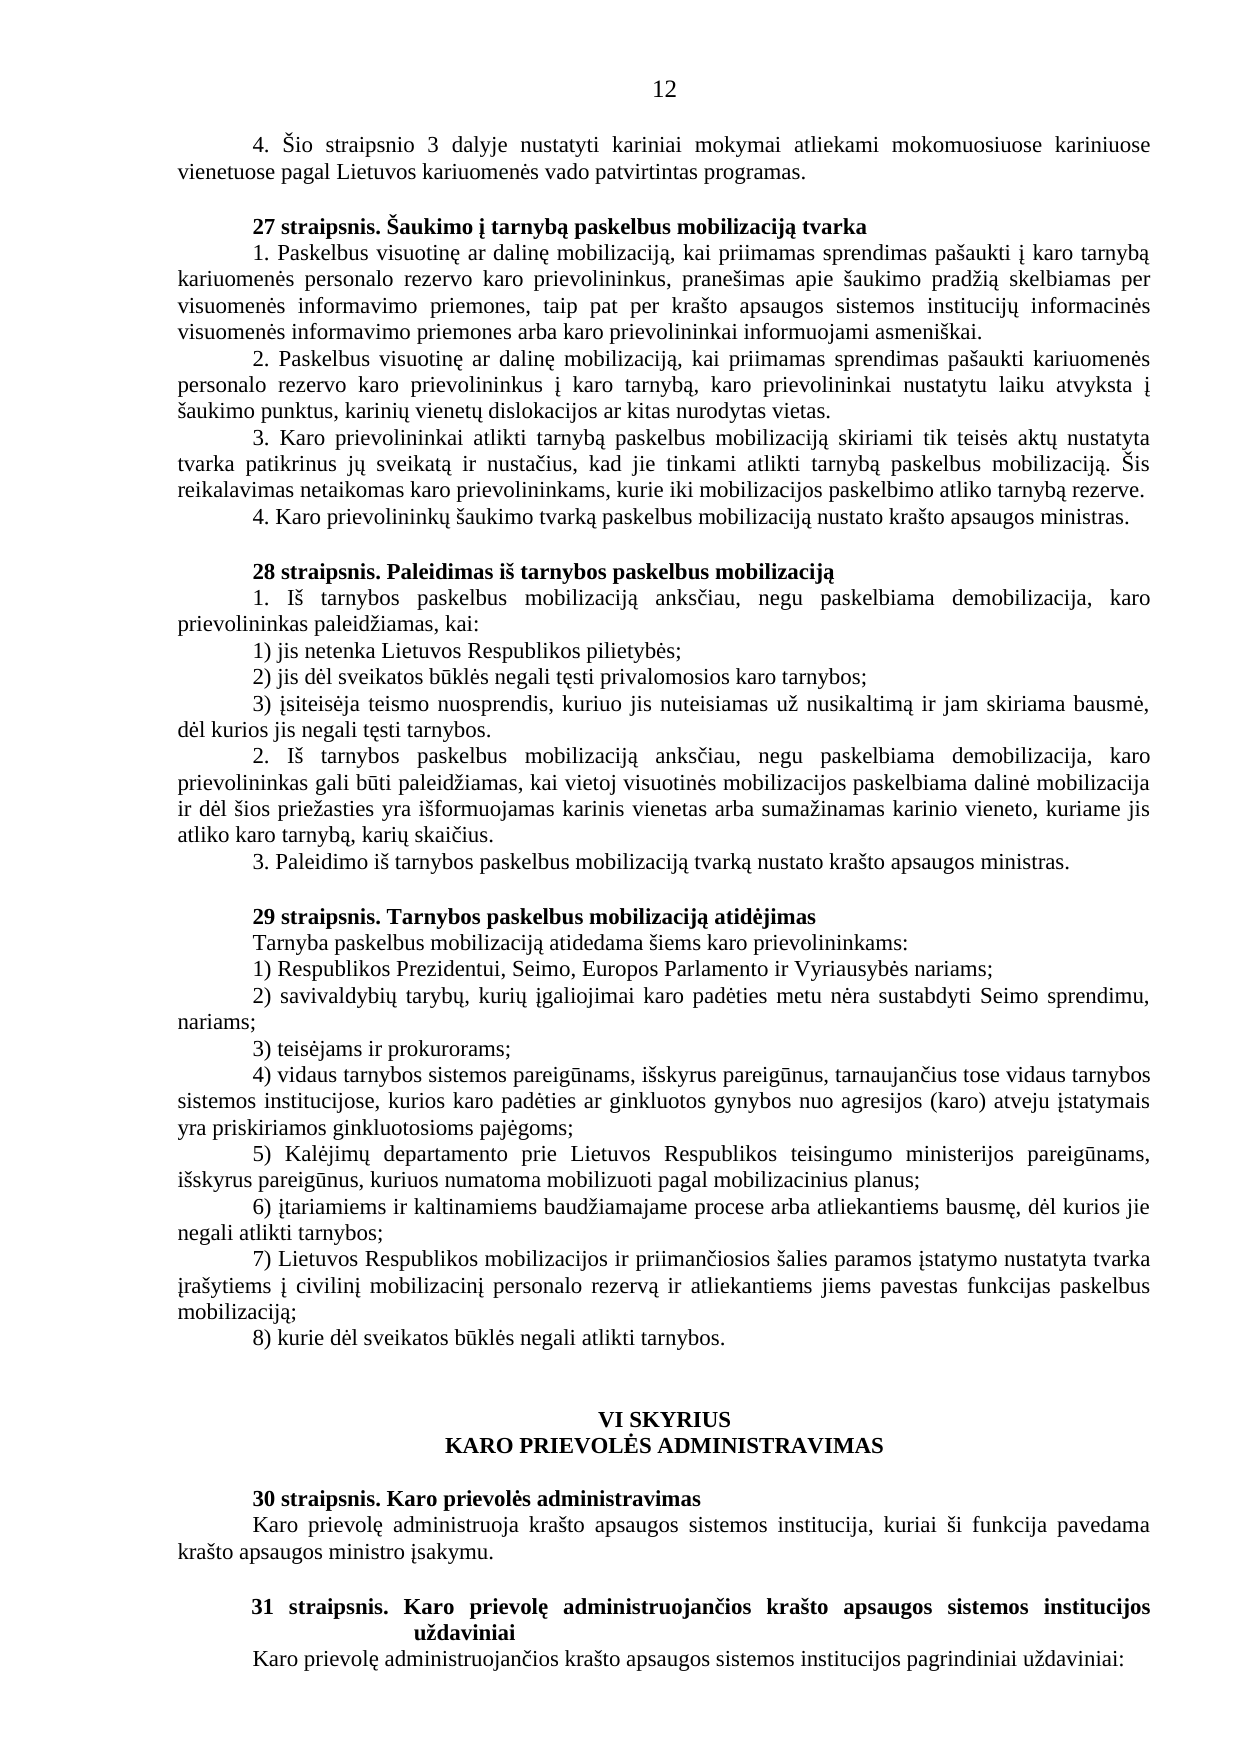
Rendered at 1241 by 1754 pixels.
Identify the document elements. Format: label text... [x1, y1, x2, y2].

text 28 straipsnis. Paleidimas iš tarnybos paskelbus mobilizaciją [177, 558, 1152, 584]
text 7) Lietuvos Respublikos mobilizacijos ir priimančiosios šalies paramos įstatymo nustatyta tvarka įrašytiems į civilinį mobilizacinį personalo rezervą ir atliekantiems jiems pavestas funkcijas paskelbus mobilizaciją; [177, 1245, 1152, 1324]
text 3) teisėjams ir prokurorams; [177, 1034, 1152, 1061]
text 2. Iš tarnybos paskelbus mobilizaciją anksčiau, negu paskelbiama demobilizacija, karo prievolininkas gali būti paleidžiamas, kai vietoj visuotinės mobilizacijos paskelbiama dalinė mobilizacija ir dėl šios priežasties yra išformuojamas karinis vienetas arba sumažinamas karinio vieneto, kuriame jis atliko karo tarnybą, karių skaičius. [177, 742, 1152, 848]
text 1) Respublikos Prezidentui, Seimo, Europos Parlamento ir Vyriausybės nariams; [177, 956, 1152, 982]
text 5) Kalėjimų departamento prie Lietuvos Respublikos teisingumo ministerijos pareigūnams, išskyrus pareigūnus, kuriuos numatoma mobilizuoti pagal mobilizacinius planus; [177, 1140, 1152, 1193]
text 1. Iš tarnybos paskelbus mobilizaciją anksčiau, negu paskelbiama demobilizacija, karo prievolininkas paleidžiamas, kai: [177, 584, 1152, 637]
text 31 straipsnis. Karo prievolę administruojančios krašto apsaugos sistemos institucijos uždaviniai [251, 1593, 1152, 1646]
text 3. Paleidimo iš tarnybos paskelbus mobilizaciją tvarką nustato krašto apsaugos ministras. [177, 848, 1152, 874]
text 8) kurie dėl sveikatos būklės negali atlikti tarnybos. [177, 1324, 1152, 1351]
text 2) jis dėl sveikatos būklės negali tęsti privalomosios karo tarnybos; [177, 663, 1152, 689]
text 4. Karo prievolininkų šaukimo tvarką paskelbus mobilizaciją nustato krašto apsaugos ministras. [177, 503, 1152, 529]
text 2. Paskelbus visuotinę ar dalinę mobilizaciją, kai priimamas sprendimas pašaukti kariuomenės personalo rezervo karo prievolininkus į karo tarnybą, karo prievolininkai nustatytu laiku atvyksta į šaukimo punktus, karinių vienetų dislokacijos ar kitas nurodytas vietas. [177, 344, 1152, 424]
text 27 straipsnis. Šaukimo į tarnybą paskelbus mobilizaciją tvarka [177, 213, 1152, 239]
text KARO PRIEVOLĖS ADMINISTRAVIMAS [177, 1432, 1152, 1459]
text 1) jis netenka Lietuvos Respublikos pilietybės; [177, 637, 1152, 663]
text 2) savivaldybių tarybų, kurių įgaliojimai karo padėties metu nėra sustabdyti Seimo sprendimu, nariams; [177, 982, 1152, 1034]
text Tarnyba paskelbus mobilizaciją atidedama šiems karo prievolininkams: [177, 929, 1152, 956]
text Karo prievolę administruojančios krašto apsaugos sistemos institucijos pagrindiniai uždaviniai: [177, 1646, 1149, 1672]
text 29 straipsnis. Tarnybos paskelbus mobilizaciją atidėjimas [177, 903, 1152, 929]
text VI SKYRIUS [177, 1406, 1152, 1432]
text 30 straipsnis. Karo prievolės administravimas [177, 1485, 1152, 1511]
text Karo prievolę administruoja krašto apsaugos sistemos institucija, kuriai ši funkcija pavedama krašto apsaugos ministro įsakymu. [177, 1511, 1152, 1564]
text 4. Šio straipsnio 3 dalyje nustatyti kariniai mokymai atliekami mokomuosiuose kariniuose vienetuose pagal Lietuvos kariuomenės vado patvirtintas programas. [177, 131, 1152, 184]
text 1. Paskelbus visuotinę ar dalinę mobilizaciją, kai priimamas sprendimas pašaukti į karo tarnybą kariuomenės personalo rezervo karo prievolininkus, pranešimas apie šaukimo pradžią skelbiamas per visuomenės informavimo priemones, taip pat per krašto apsaugos sistemos institucijų informacinės visuomenės informavimo priemones arba karo prievolininkai informuojami asmeniškai. [177, 239, 1152, 344]
text 3. Karo prievolininkai atlikti tarnybą paskelbus mobilizaciją skiriami tik teisės aktų nustatyta tvarka patikrinus jų sveikatą ir nustačius, kad jie tinkami atlikti tarnybą paskelbus mobilizaciją. Šis reikalavimas netaikomas karo prievolininkams, kurie iki mobilizacijos paskelbimo atliko tarnybą rezerve. [177, 424, 1152, 503]
text 6) įtariamiems ir kaltinamiems baudžiamajame procese arba atliekantiems bausmę, dėl kurios jie negali atlikti tarnybos; [177, 1193, 1152, 1245]
text 3) įsiteisėja teismo nuosprendis, kuriuo jis nuteisiamas už nusikaltimą ir jam skiriama bausmė, dėl kurios jis negali tęsti tarnybos. [177, 689, 1152, 742]
text 4) vidaus tarnybos sistemos pareigūnams, išskyrus pareigūnus, tarnaujančius tose vidaus tarnybos sistemos institucijose, kurios karo padėties ar ginkluotos gynybos nuo agresijos (karo) atveju įstatymais yra priskiriamos ginkluotosioms pajėgoms; [177, 1061, 1152, 1140]
